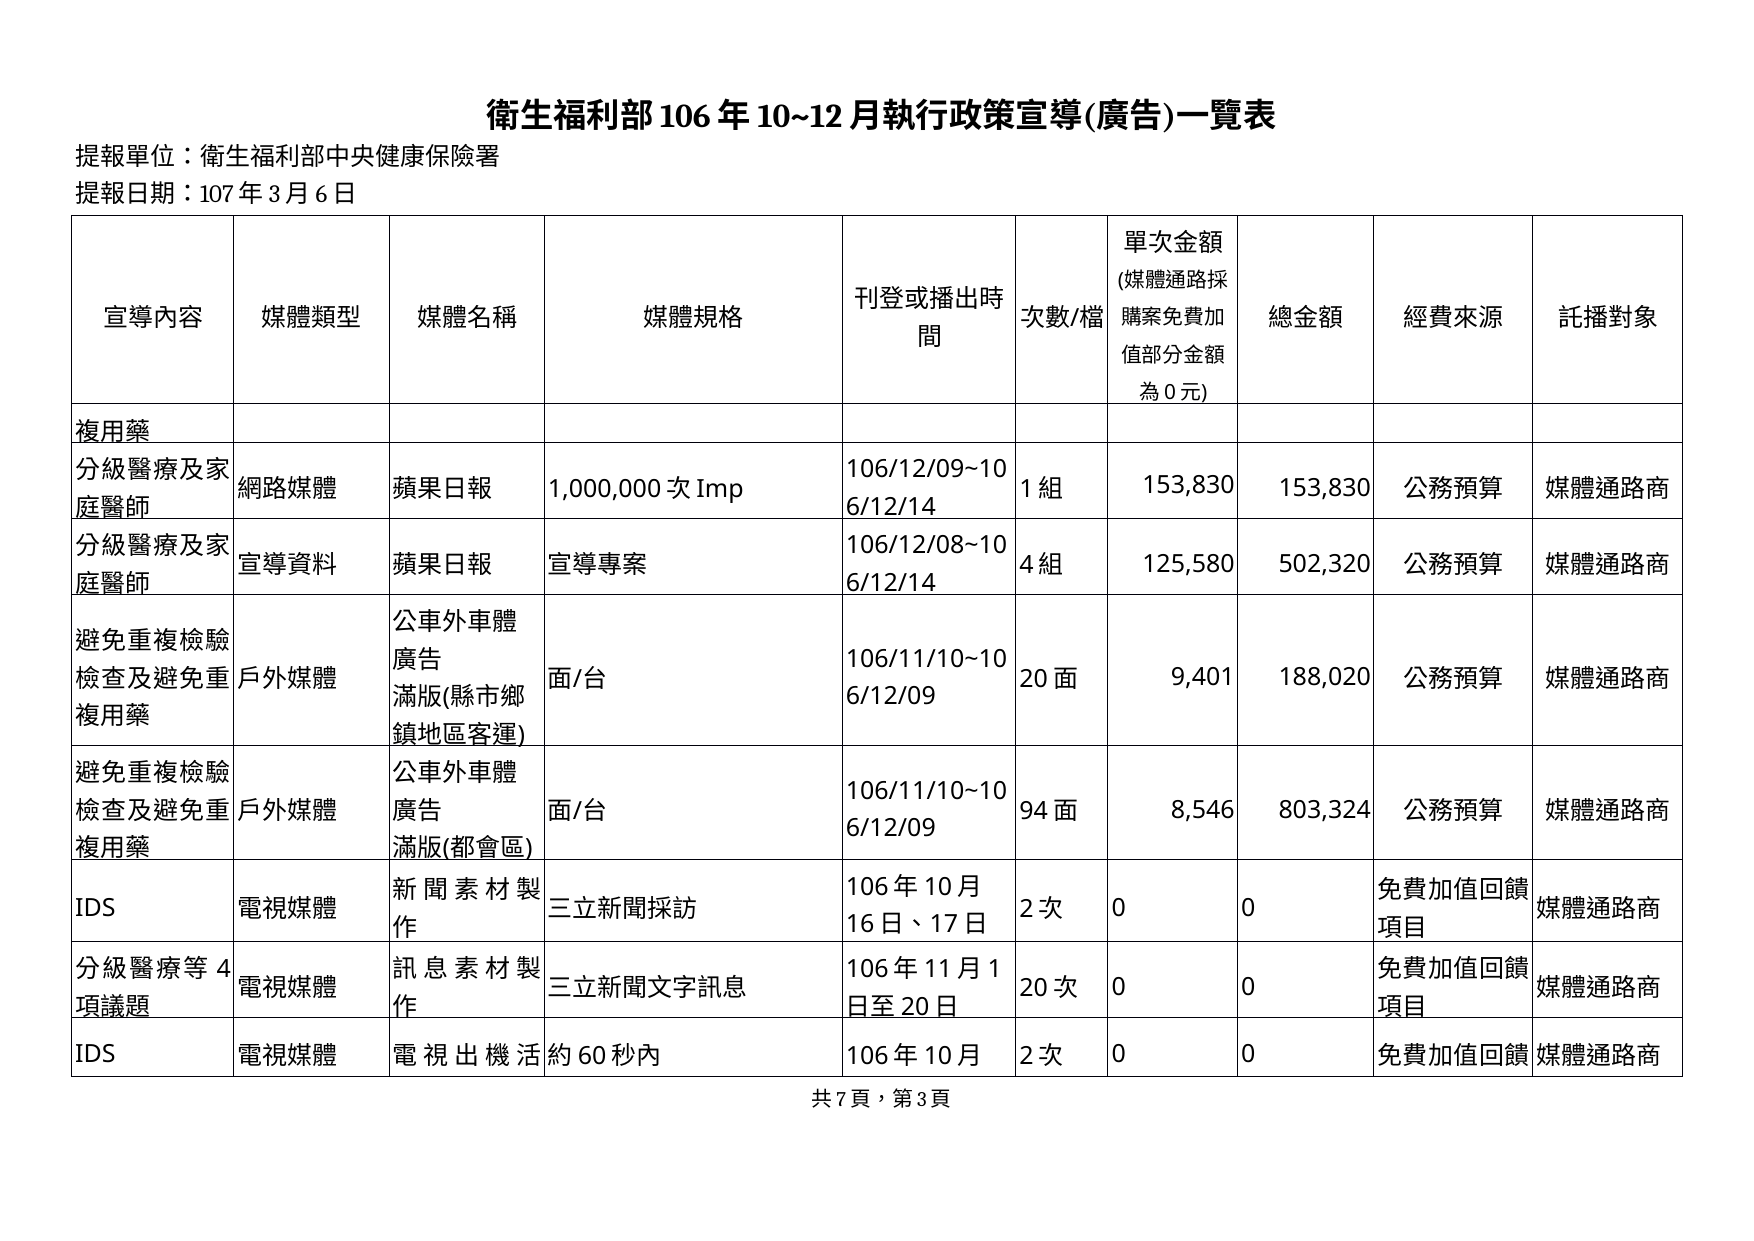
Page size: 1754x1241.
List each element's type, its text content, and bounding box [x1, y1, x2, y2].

table_cell 約60秒內 [545, 1018, 842, 1076]
table_cell 803,324 [1238, 746, 1373, 858]
table_cell 電視媒體 [234, 860, 389, 941]
table_cell 153,830 [1238, 443, 1373, 518]
table_cell IDS [72, 860, 233, 941]
table_cell 0 [1238, 1018, 1373, 1076]
table_cell 電視媒體 [234, 942, 389, 1017]
table_cell 分級醫療等4項議題 [72, 942, 233, 1017]
table_cell 戶外媒體 [234, 595, 389, 745]
table_cell 公務預算 [1374, 519, 1532, 594]
table_cell 502,320 [1238, 519, 1373, 594]
table_cell [1533, 404, 1682, 442]
table_cell 公務預算 [1374, 443, 1532, 518]
table_cell 電視出機活 [390, 1018, 544, 1076]
table_cell 2次 [1016, 860, 1107, 941]
table_cell [843, 404, 1015, 442]
table_cell 避免重複檢驗檢查及避免重複用藥 [72, 746, 233, 858]
table_header 媒體名稱 [390, 216, 544, 403]
table_cell 20次 [1016, 942, 1107, 1017]
table_cell 戶外媒體 [234, 746, 389, 858]
table_cell [1016, 404, 1107, 442]
table_header 經費來源 [1374, 216, 1532, 403]
table_header 媒體類型 [234, 216, 389, 403]
table_cell 媒體通路商 [1533, 443, 1682, 518]
table_cell 公車外車體廣告 滿版(都會區) [390, 746, 544, 858]
table_header 媒體規格 [545, 216, 842, 403]
table_cell 106/11/10~106/12/09 [843, 746, 1015, 858]
table_cell 媒體通路商 [1533, 746, 1682, 858]
table_cell 20面 [1016, 595, 1107, 745]
table_cell 三立新聞採訪 [545, 860, 842, 941]
table_cell 4組 [1016, 519, 1107, 594]
table_cell 媒體通路商 [1533, 519, 1682, 594]
table_cell [234, 404, 389, 442]
table_cell 2次 [1016, 1018, 1107, 1076]
table_cell 153,830 [1108, 443, 1237, 518]
table_cell 94面 [1016, 746, 1107, 858]
table_cell [390, 404, 544, 442]
table_cell 分級醫療及家庭醫師 [72, 519, 233, 594]
table_cell [1108, 404, 1237, 442]
table_cell 宣導專案 [545, 519, 842, 594]
table_cell 媒體通路商 [1533, 942, 1682, 1017]
table_cell 宣導資料 [234, 519, 389, 594]
table_cell 三立新聞文字訊息 [545, 942, 842, 1017]
table_cell 電視媒體 [234, 1018, 389, 1076]
table_cell 免費加值回饋 [1374, 1018, 1532, 1076]
table_cell 188,020 [1238, 595, 1373, 745]
table_header 次數/檔 [1016, 216, 1107, 403]
table_cell 106年10月 [843, 1018, 1015, 1076]
table_cell 面/台 [545, 746, 842, 858]
table_cell 媒體通路商 [1533, 860, 1682, 941]
table_header 總金額 [1238, 216, 1373, 403]
table_cell 106/11/10~106/12/09 [843, 595, 1015, 745]
table_cell 106/12/09~106/12/14 [843, 443, 1015, 518]
table_cell 避免重複檢驗檢查及避免重複用藥 [72, 595, 233, 745]
table_cell [1374, 404, 1532, 442]
table_cell 免費加值回饋項目 [1374, 860, 1532, 941]
table_header 宣導內容 [72, 216, 233, 403]
table_cell 訊息素材製作 [390, 942, 544, 1017]
table_cell 106年10月16日、17日 [843, 860, 1015, 941]
table_cell 免費加值回饋項目 [1374, 942, 1532, 1017]
table_cell [1238, 404, 1373, 442]
table_cell 新聞素材製作 [390, 860, 544, 941]
table_cell 分級醫療及家庭醫師 [72, 443, 233, 518]
table_cell 1組 [1016, 443, 1107, 518]
table_cell 0 [1108, 860, 1237, 941]
table_cell 媒體通路商 [1533, 1018, 1682, 1076]
table_cell 蘋果日報 [390, 443, 544, 518]
table_header 刊登或播出時間 [843, 216, 1015, 403]
table_cell 0 [1238, 860, 1373, 941]
table_cell 8,546 [1108, 746, 1237, 858]
table_cell 公車外車體廣告 滿版(縣市鄉鎮地區客運) [390, 595, 544, 745]
table_cell 蘋果日報 [390, 519, 544, 594]
table_cell 面/台 [545, 595, 842, 745]
table_header 單次金額(媒體通路採購案免費加值部分金額為0元) [1108, 216, 1237, 403]
table_cell 網路媒體 [234, 443, 389, 518]
table_cell IDS [72, 1018, 233, 1076]
table_cell 公務預算 [1374, 746, 1532, 858]
table_cell [545, 404, 842, 442]
table_cell 9,401 [1108, 595, 1237, 745]
table_cell 複用藥 [72, 404, 233, 442]
table_cell 106年11月1日至20日 [843, 942, 1015, 1017]
table_cell 0 [1108, 1018, 1237, 1076]
table_cell 125,580 [1108, 519, 1237, 594]
table_cell 1,000,000次Imp [545, 443, 842, 518]
table_cell 0 [1238, 942, 1373, 1017]
table_cell 106/12/08~106/12/14 [843, 519, 1015, 594]
table_header 託播對象 [1533, 216, 1682, 403]
table_cell 0 [1108, 942, 1237, 1017]
table_cell 公務預算 [1374, 595, 1532, 745]
table_cell 媒體通路商 [1533, 595, 1682, 745]
